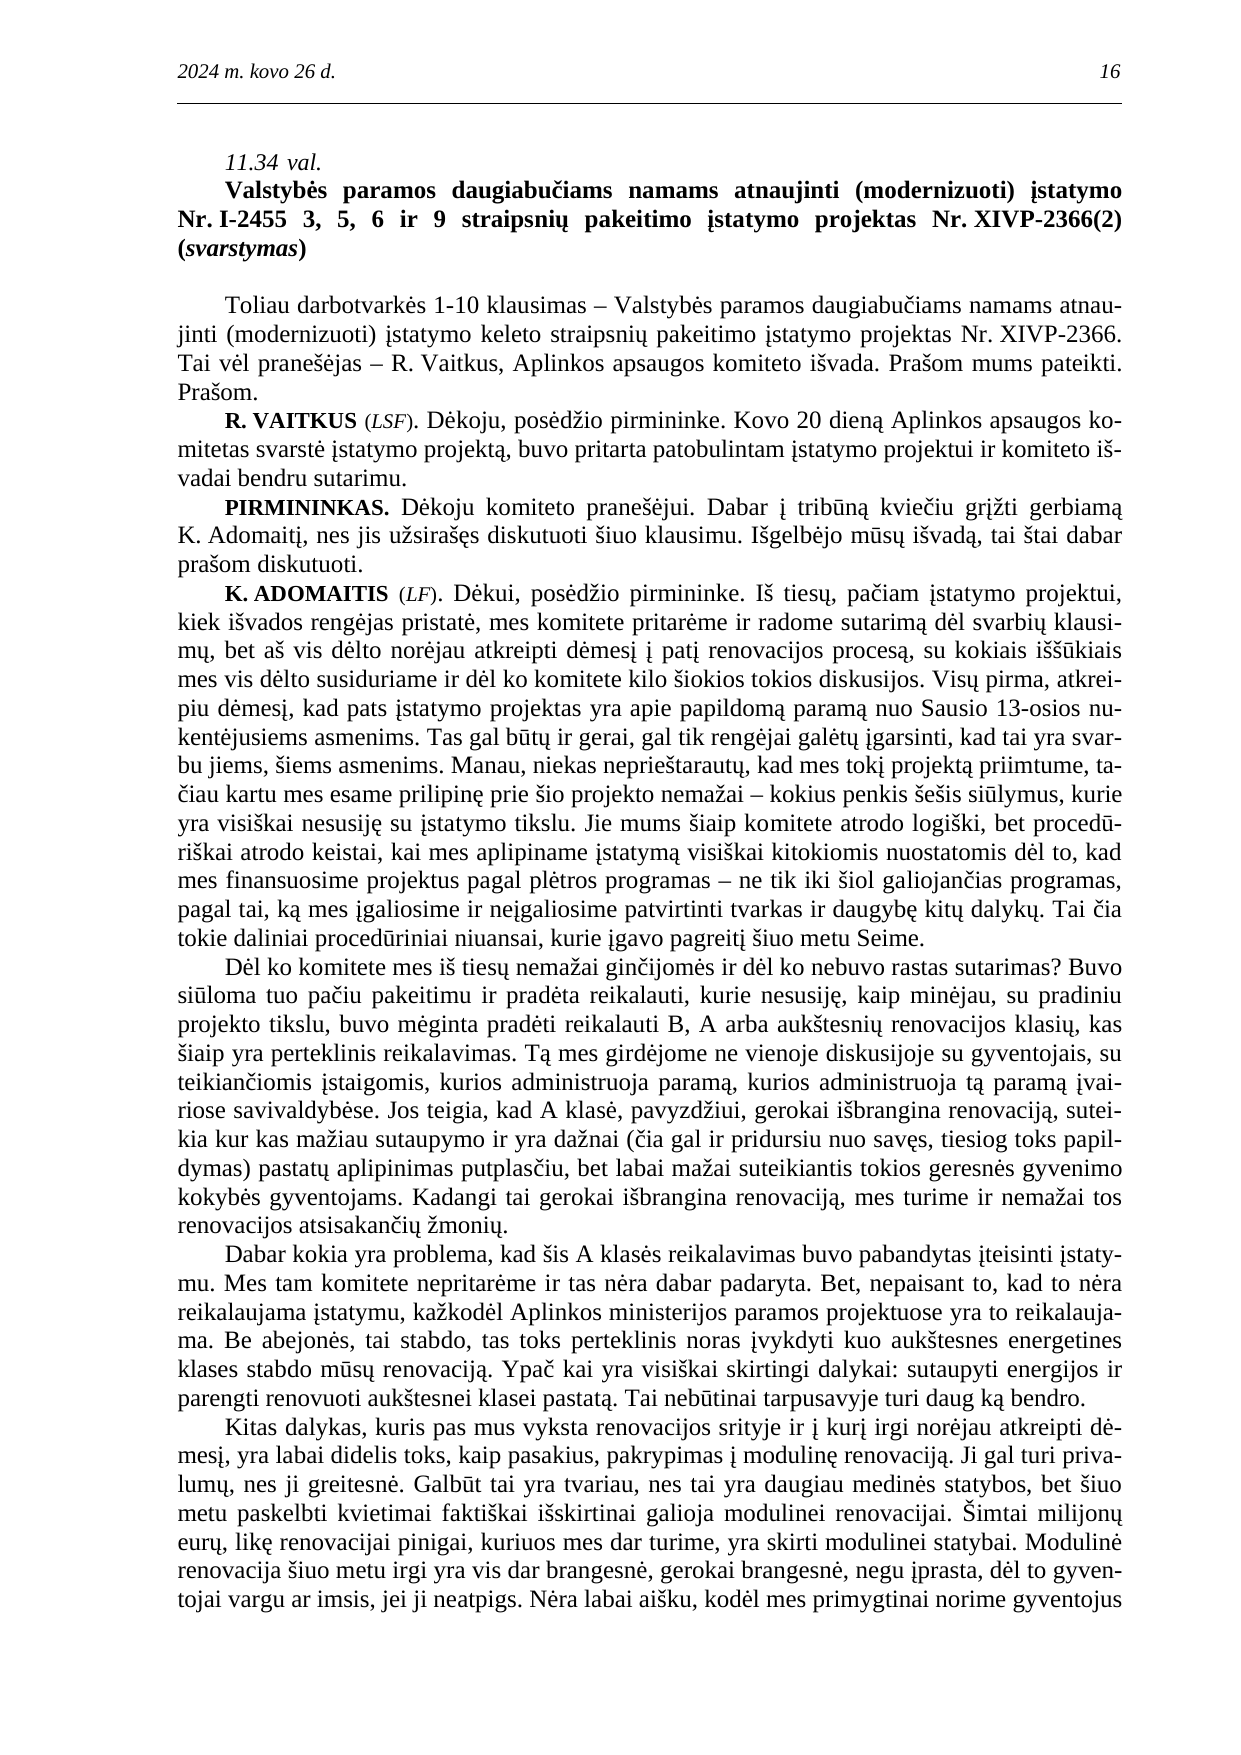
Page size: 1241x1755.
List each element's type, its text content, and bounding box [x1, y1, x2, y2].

text K. ADOMAITIS (LF). Dė­kui, po­sė­džio pir­mi­nin­ke. Iš tie­sų, pa­čiam įsta­ty­mo pro­jek­tui, kiek iš­va­dos ren­gė­jas pri­sta­tė, mes ko­mi­te­te pri­ta­rė­me ir ra­do­me su­ta­ri­mą dėl svar­bių klau­si­mų, bet aš vis dėl­to no­rė­jau at­kreip­ti dė­me­sį į pa­tį re­no­va­ci­jos pro­ce­są, su ko­kiais iš­šū­kiais mes vis dėl­to su­si­du­ria­me ir dėl ko ko­mi­te­te ki­lo šio­kios to­kios dis­ku­si­jos. Vi­sų pir­ma, at­krei­piu dė­me­sį, kad pats įsta­ty­mo pro­jek­tas yra apie pa­pil­do­mą pa­ra­mą nuo Sau­sio 13-osios nu­ken­tė­ju­siems as­me­nims. Tas gal bū­tų ir ge­rai, gal tik ren­gė­jai ga­lė­tų įgar­sin­ti, kad tai yra svar­bu jiems, šiems as­me­nims. Ma­nau, nie­kas ne­pri­eš­ta­rau­tų, kad mes to­kį pro­jek­tą pri­im­tu­me, ta­čiau kar­tu mes esa­me pri­li­pi­nę prie šio pro­jek­to ne­ma­žai – ko­kius pen­kis še­šis siū­ly­mus, ku­rie yra vi­siš­kai ne­su­si­ję su įsta­ty­mo tiks­lu. Jie mums šiaip ko­mi­te­te at­ro­do lo­giš­ki, bet pro­ce­dū­riš­kai at­ro­do keis­tai, kai mes ap­li­pi­na­me įsta­ty­mą vi­siš­kai ki­to­kio­mis nuo­sta­to­mis dėl to, kad mes fi­nan­suo­si­me pro­jek­tus pa­gal plėt­ros pro­gra­mas – ne tik iki šiol ga­lio­jan­čias pro­gra­mas, pa­gal tai, ką mes įga­lio­si­me ir ne­įga­lio­si­me pa­tvir­tin­ti tvar­kas ir dau­gy­bę ki­tų da­ly­kų. Tai čia to­kie da­li­niai pro­ce­dū­ri­niai niu­an­sai, ku­rie įga­vo pa­grei­tį šiuo me­tu Sei­me. [177, 578, 1122, 952]
text R. VAITKUS (LSF). Dė­ko­ju, po­sė­džio pir­mi­nin­ke. Ko­vo 20 die­ną Ap­lin­kos ap­sau­gos ko­mi­te­tas svars­tė įsta­ty­mo pro­jek­tą, bu­vo pri­tar­ta pa­to­bu­lin­tam įsta­ty­mo pro­jek­tui ir ko­mi­te­to iš­va­dai ben­dru su­ta­ri­mu. [177, 405, 1122, 492]
text Dėl ko ko­mi­te­te mes iš tie­sų ne­ma­žai gin­či­jo­mės ir dėl ko ne­bu­vo ras­tas su­ta­ri­mas? Bu­vo siū­lo­ma tuo pa­čiu pa­kei­ti­mu ir pra­dė­ta rei­ka­lau­ti, ku­rie ne­su­si­ję, kaip mi­nė­jau, su pra­di­niu pro­jek­to tiks­lu, bu­vo mė­gin­ta pra­dė­ti rei­ka­lau­ti B, A ar­ba aukš­tes­nių re­no­va­ci­jos kla­sių, kas šiaip yra per­tek­li­nis rei­ka­la­vi­mas. Tą mes gir­dė­jo­me ne vie­no­je dis­ku­si­jo­je su gy­ven­to­jais, su tei­kian­čio­mis įstai­go­mis, ku­rios ad­mi­nist­ruo­ja pa­ra­mą, ku­rios ad­mi­nist­ruo­ja tą pa­ra­mą įvai­rio­se sa­vi­val­dy­bė­se. Jos tei­gia, kad A kla­sė, pa­vyz­džiui, ge­ro­kai iš­bran­gi­na re­no­va­ci­ją, su­tei­kia kur kas ma­žiau su­tau­py­mo ir yra daž­nai (čia gal ir pri­dur­siu nuo sa­vęs, tie­siog toks pa­pil­dy­mas) pa­sta­tų ap­li­pi­ni­mas put­plas­čiu, bet la­bai ma­žai su­tei­kian­tis to­kios ge­res­nės gy­ve­ni­mo ko­ky­bės gy­ven­to­jams. Ka­dan­gi tai ge­ro­kai iš­bran­gi­na re­no­va­ci­ją, mes tu­ri­me ir ne­ma­žai tos re­no­va­ci­jos at­si­sa­kan­čių žmo­nių. [177, 952, 1122, 1239]
text 11.34 val. [224, 148, 1122, 175]
text Ki­tas da­ly­kas, ku­ris pas mus vyks­ta re­no­va­ci­jos sri­ty­je ir į ku­rį ir­gi no­rė­jau at­kreip­ti dė­me­sį, yra la­bai di­de­lis toks, kaip pa­sa­kius, pa­kry­pi­mas į mo­du­li­nę re­no­va­ci­ją. Ji gal tu­ri pri­va­lu­mų, nes ji grei­tes­nė. Gal­būt tai yra tva­riau, nes tai yra dau­giau me­di­nės sta­ty­bos, bet šiuo me­tu pa­skelb­ti kvie­ti­mai fak­tiš­kai iš­skir­ti­nai ga­lio­ja mo­du­li­nei re­no­va­ci­jai. Šim­tai mi­li­jo­nų eu­rų, li­kę re­no­va­ci­jai pi­ni­gai, ku­riuos mes dar tu­ri­me, yra skir­ti mo­du­li­nei sta­ty­bai. Mo­du­li­nė re­no­va­ci­ja šiuo me­tu ir­gi yra vis dar bran­ges­nė, ge­ro­kai bran­ges­nė, ne­gu įpras­ta, dėl to gy­ven­to­jai var­gu ar im­sis, jei ji ne­at­pigs. Nė­ra la­bai aiš­ku, ko­dėl mes pri­myg­ti­nai no­ri­me gy­ven­to­jus [177, 1412, 1122, 1613]
text Da­bar ko­kia yra pro­ble­ma, kad šis A kla­sės rei­ka­la­vi­mas bu­vo pa­ban­dy­tas įtei­sin­ti įsta­ty­mu. Mes tam ko­mi­te­te ne­pri­ta­rė­me ir tas nė­ra da­bar pa­da­ry­ta. Bet, ne­pai­sant to, kad to nė­ra rei­ka­lau­ja­ma įsta­ty­mu, kaž­ko­dėl Ap­lin­kos mi­nis­te­ri­jos pa­ra­mos pro­jek­tuo­se yra to rei­ka­lau­ja­ma. Be abe­jo­nės, tai stab­do, tas toks per­tek­li­nis no­ras įvyk­dy­ti kuo aukš­tes­nes ener­ge­ti­nes kla­ses stab­do mū­sų re­no­va­ci­ją. Ypač kai yra vi­siš­kai skir­tin­gi da­ly­kai: su­tau­py­ti ener­gi­jos ir pa­reng­ti re­no­vuo­ti aukš­tes­nei kla­sei pa­sta­tą. Tai ne­bū­ti­nai tar­pu­sa­vy­je tu­ri daug ką ben­dro. [177, 1239, 1122, 1412]
text Vals­ty­bės pa­ra­mos dau­gia­bu­čiams na­mams at­nau­jin­ti (mo­der­ni­zuo­ti) įsta­ty­mo Nr. I-2455 3, 5, 6 ir 9 straips­nių pa­kei­ti­mo įsta­ty­mo pro­jek­tas Nr. XIVP-2366(2) (svarstymas) [177, 175, 1122, 262]
text PIRMININKAS. Dė­ko­ju ko­mi­te­to pra­ne­šė­jui. Da­bar į tri­bū­ną kvie­čiu grįž­ti ger­bia­mą K. Ado­mai­tį, nes jis už­si­ra­šęs dis­ku­tuo­ti šiuo klau­si­mu. Iš­gel­bė­jo mū­sų iš­va­dą, tai štai da­bar pra­šom dis­ku­tuo­ti. [177, 492, 1122, 578]
text To­liau dar­bo­tvarkės 1-10 klau­si­mas – Vals­ty­bės pa­ra­mos dau­gia­bu­čiams na­mams at­nau­jin­ti (mo­der­ni­zuo­ti) įsta­ty­mo ke­le­to straips­nių pa­kei­ti­mo įsta­ty­mo pro­jek­tas Nr. XIVP-2366. Tai vėl pra­ne­šė­jas – R. Vait­kus, Ap­lin­kos ap­sau­gos ko­mi­te­to iš­va­da. Pra­šom mums pa­teik­ti. Pra­šom. [177, 290, 1122, 405]
